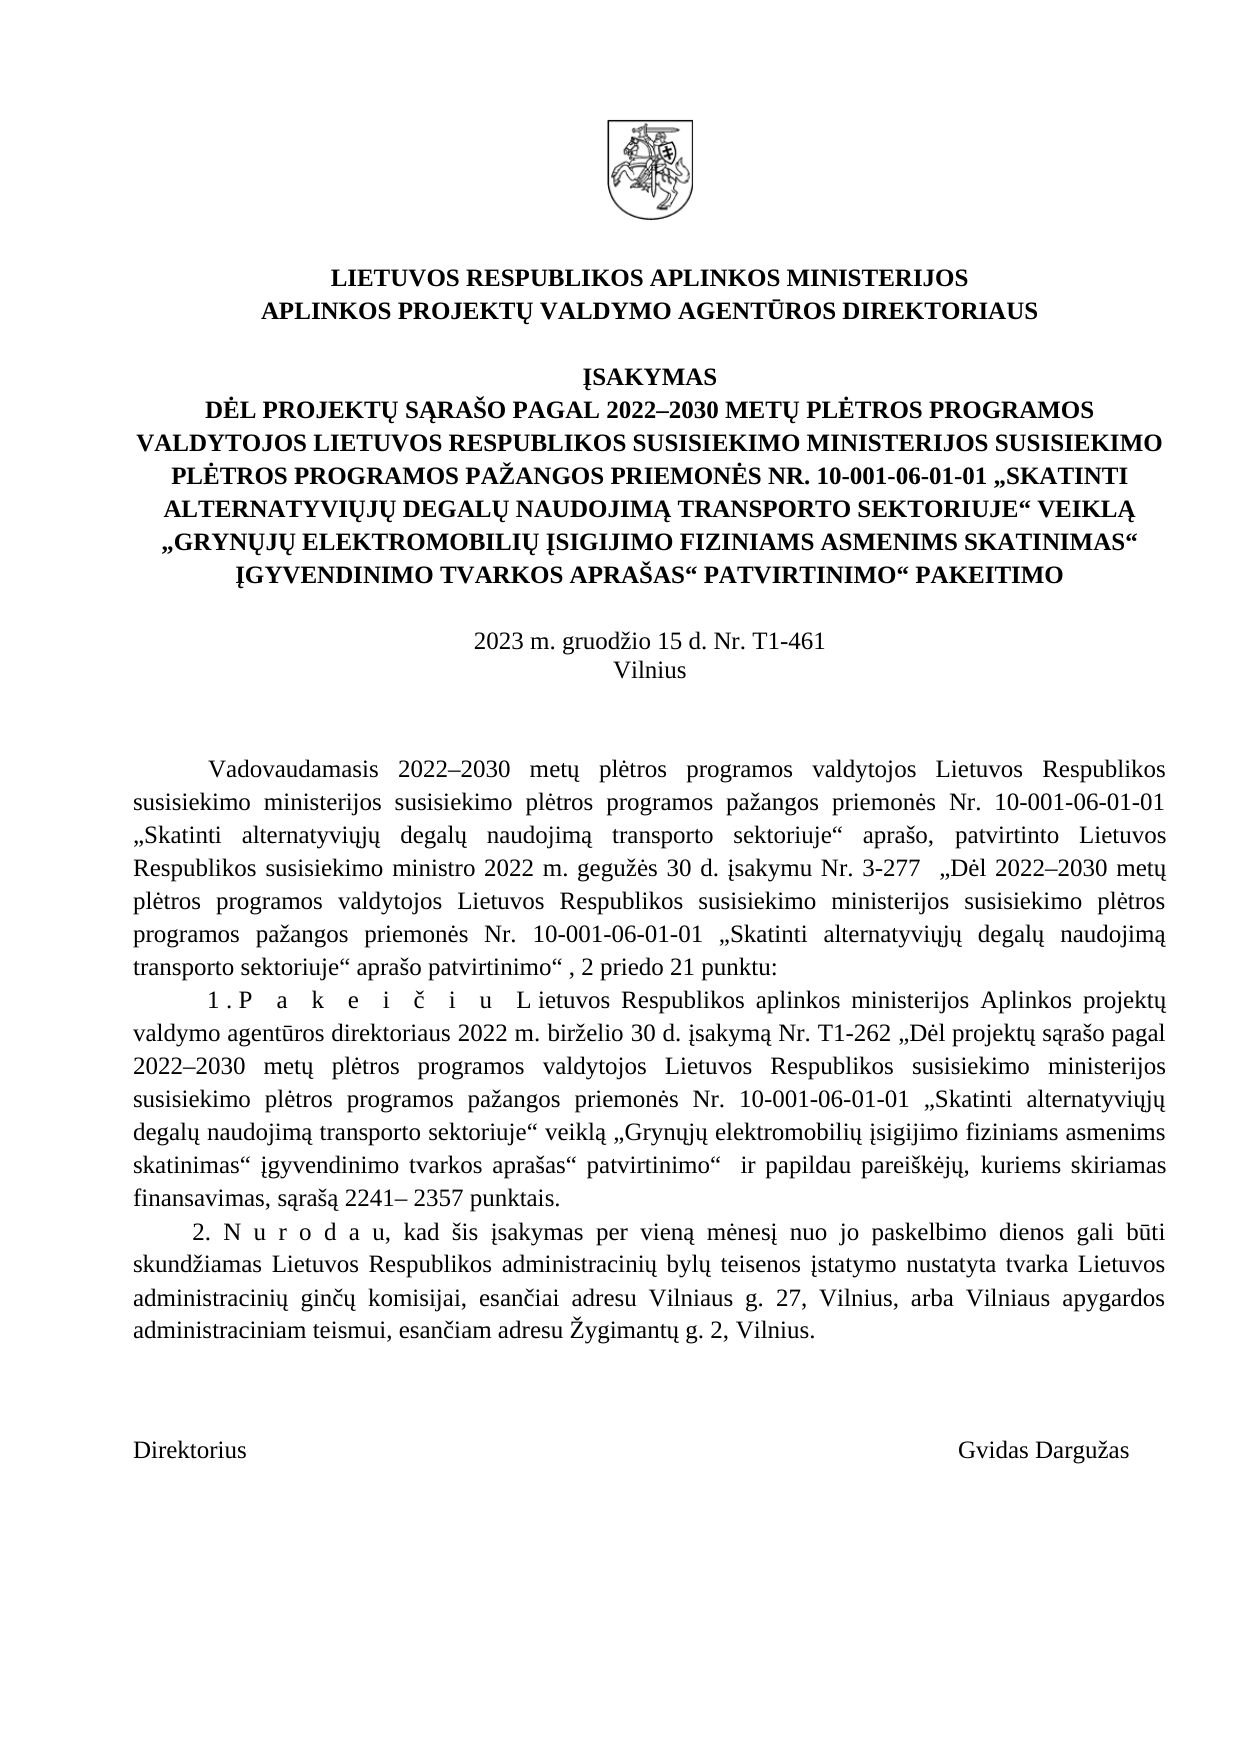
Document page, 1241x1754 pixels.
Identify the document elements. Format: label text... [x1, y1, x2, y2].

text dėl PROJEKTŲ SĄRAŠO PAGAL 2022–2030 METŲ PLĖTROS PROGRAMOS VALDYTOJOS LIETUVOS RESPUBLIKOS SUSISIEKIMO MINISTERIJOS SUSISIEKIMO PLĖTROS PROGRAMOS PAŽANGOS PRIEMONĖS NR. 10-001-06-01-01 „SKATINTI ALTERNATYVIŲJŲ DEGALŲ NAUDOJIMĄ TRANSPORTO SEKTORIUJE“ VEIKLĄ „GRYNŲJŲ ELEKTROMOBILIŲ ĮSIGIJIMO FIZINIAMS ASMENIMS SKATINIMAS“ ĮGYVENDINIMO TVARKOS APRAŠAS“ PATVIRTINIMO“ Pakeitimo [133, 395, 1167, 589]
text Direktorius Gvidas Dargužas [133, 1435, 1167, 1464]
text 1.P a k e i č i u Lietuvos Respublikos aplinkos ministerijos Aplinkos projektų valdymo agentūros direktoriaus 2022 m. birželio 30 d. įsakymą Nr. T1-262 „Dėl projektų sąrašo pagal 2022–2030 metų plėtros programos valdytojos Lietuvos Respublikos susisiekimo ministerijos susisiekimo plėtros programos pažangos priemonės Nr. 10-001-06-01-01 „Skatinti alternatyviųjų degalų naudojimą transporto sektoriuje“ veiklą „Grynųjų elektromobilių įsigijimo fiziniams asmenims skatinimas“ įgyvendinimo tvarkos aprašas“ patvirtinimo“ ir papildau pareiškėjų, kuriems skiriamas finansavimas, sąrašą 2241– 2357 punktais. [133, 985, 1167, 1212]
text Vilnius [133, 655, 1167, 684]
text Įsakymas [133, 362, 1167, 391]
text APLINKOS PROJEKTŲ VALDYMO AGENTŪROS DIREKTORIAUS [133, 296, 1167, 325]
text Vadovaudamasis 2022–2030 metų plėtros programos valdytojos Lietuvos Respublikos susisiekimo ministerijos susisiekimo plėtros programos pažangos priemonės Nr. 10-001-06-01-01 „Skatinti alternatyviųjų degalų naudojimą transporto sektoriuje“ aprašo, patvirtinto Lietuvos Respublikos susisiekimo ministro 2022 m. gegužės 30 d. įsakymu Nr. 3-277 „Dėl 2022–2030 metų plėtros programos valdytojos Lietuvos Respublikos susisiekimo ministerijos susisiekimo plėtros programos pažangos priemonės Nr. 10-001-06-01-01 „Skatinti alternatyviųjų degalų naudojimą transporto sektoriuje“ aprašo patvirtinimo“ , 2 priedo 21 punktu: [133, 754, 1167, 981]
text 2023 m. gruodžio 15 d. Nr. T1-461 [133, 626, 1167, 655]
text 2. N u r o d a u, kad šis įsakymas per vieną mėnesį nuo jo paskelbimo dienos gali būti skundžiamas Lietuvos Respublikos administracinių bylų teisenos įstatymo nustatyta tvarka Lietuvos administracinių ginčų komisijai, esančiai adresu Vilniaus g. 27, Vilnius, arba Vilniaus apygardos administraciniam teismui, esančiam adresu Žygimantų g. 2, Vilnius. [133, 1217, 1167, 1344]
text LIETUVOS RESPUBLIKOS APLINKOS MINISTERIJOS [133, 263, 1167, 292]
